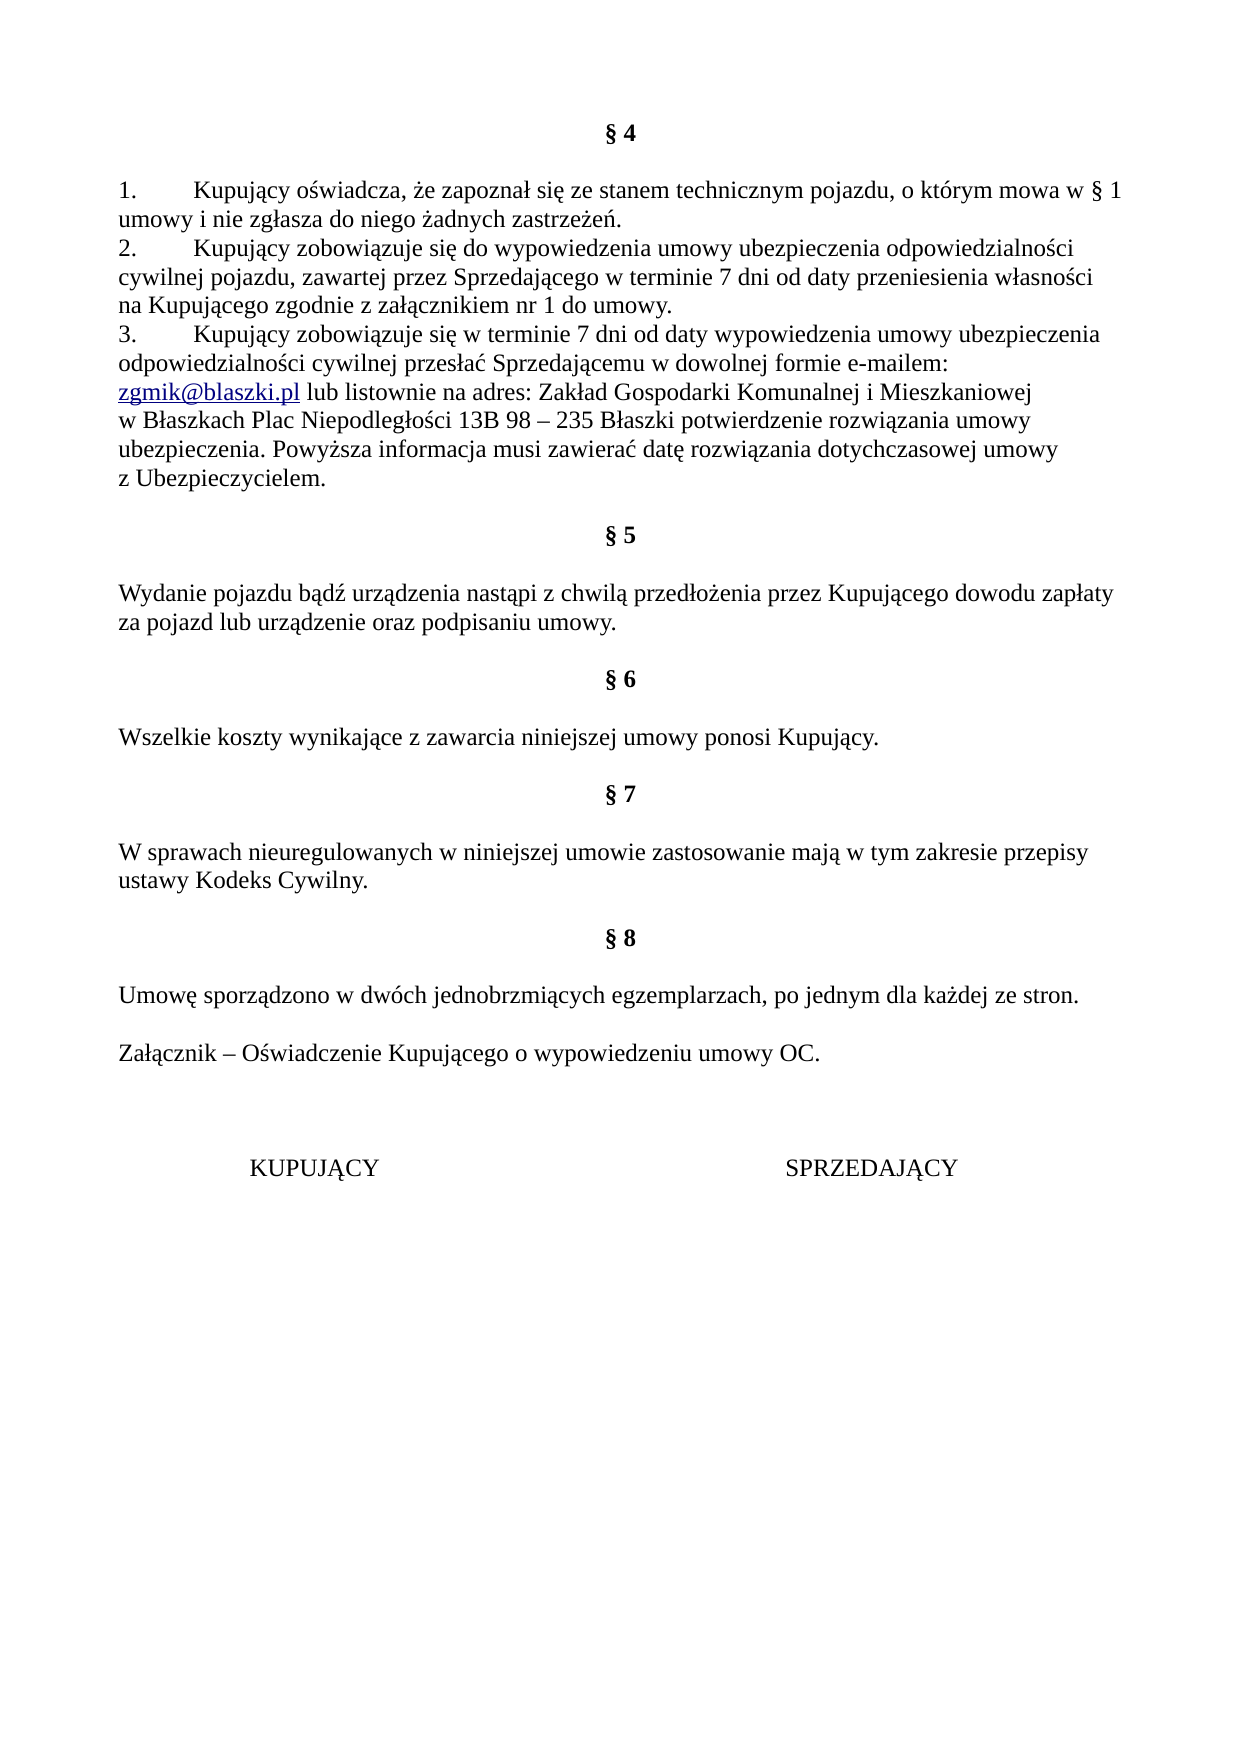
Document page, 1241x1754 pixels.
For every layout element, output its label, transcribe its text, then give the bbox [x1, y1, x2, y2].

list z Ubezpieczycielem. [118, 463, 1122, 492]
list Kupujący zobowiązuje się do wypowiedzenia umowy ubezpieczenia odpowiedzialności cywilnej pojazdu, zawartej przez Sprzedającego w terminie 7 dni od daty przeniesienia własności na Kupującego zgodnie z załącznikiem nr 1 do umowy. [118, 233, 1122, 319]
text Załącznik – Oświadczenie Kupującego o wypowiedzeniu umowy OC. [118, 1038, 1122, 1067]
list Kupujący zobowiązuje się w terminie 7 dni od daty wypowiedzenia umowy ubezpieczenia odpowiedzialności cywilnej przesłać Sprzedającemu w dowolnej formie e-mailem: zgmik@blaszki.pl lub listownie na adres: Zakład Gospodarki Komunalnej i Mieszkaniowej [118, 319, 1122, 406]
list Kupujący oświadcza, że zapoznał się ze stanem technicznym pojazdu, o którym mowa w § 1 umowy i nie zgłasza do niego żadnych zastrzeżeń. [118, 176, 1122, 233]
text Umowę sporządzono w dwóch jednobrzmiących egzemplarzach, po jednym dla każdej ze stron. [118, 981, 1122, 1009]
text § 4 [118, 118, 1122, 147]
text Wydanie pojazdu bądź urządzenia nastąpi z chwilą przedłożenia przez Kupującego dowodu zapłaty za pojazd lub urządzenie oraz podpisaniu umowy. [118, 578, 1122, 636]
text Wszelkie koszty wynikające z zawarcia niniejszej umowy ponosi Kupujący. [118, 722, 1122, 751]
text W sprawach nieuregulowanych w niniejszej umowie zastosowanie mają w tym zakresie przepisy ustawy Kodeks Cywilny. [118, 837, 1122, 894]
text § 7 [118, 779, 1122, 808]
text § 8 [118, 923, 1122, 952]
list w Błaszkach Plac Niepodległości 13B 98 – 235 Błaszki potwierdzenie rozwiązania umowy ubezpieczenia. Powyższa informacja musi zawierać datę rozwiązania dotychczasowej umowy [118, 406, 1122, 463]
text § 5 [118, 521, 1122, 549]
text § 6 [118, 664, 1122, 693]
text KUPUJĄCY SPRZEDAJĄCY [118, 1153, 1122, 1182]
